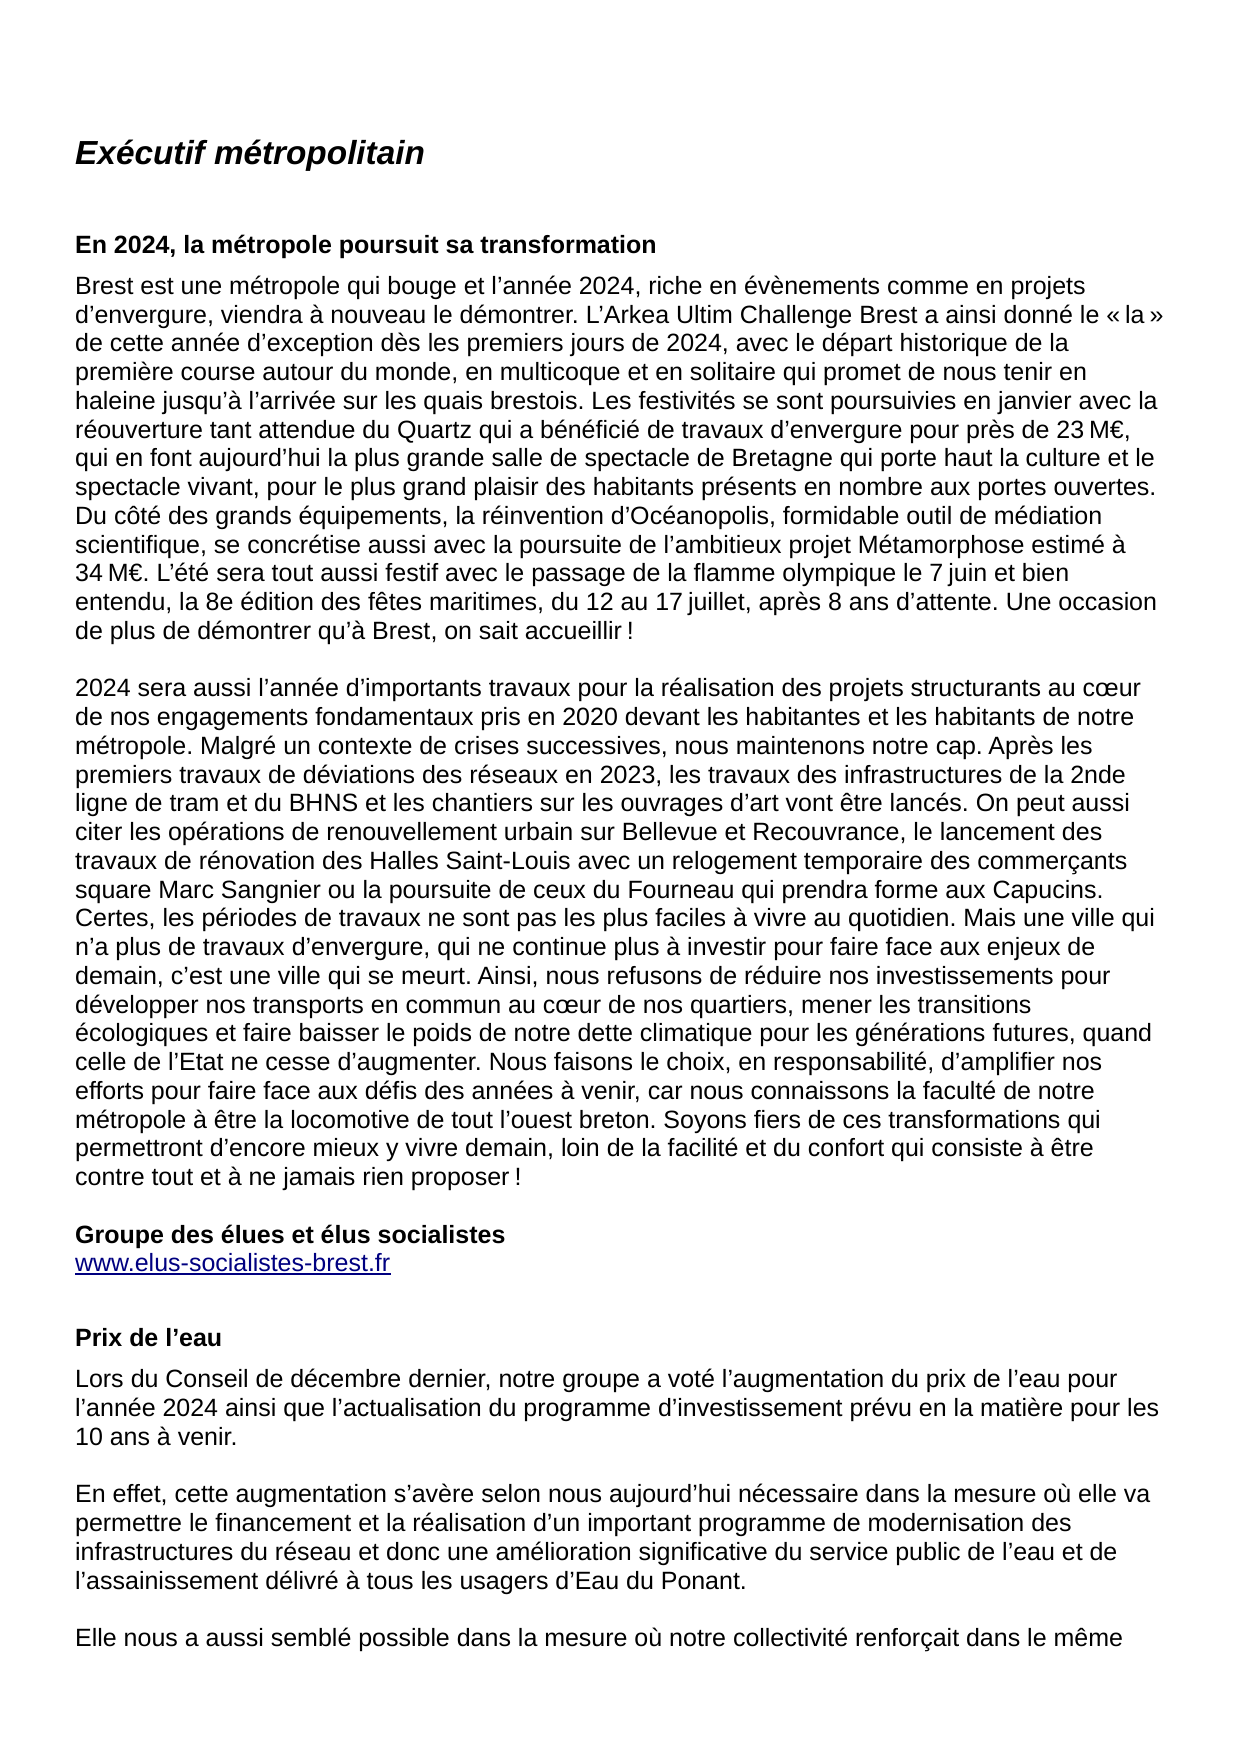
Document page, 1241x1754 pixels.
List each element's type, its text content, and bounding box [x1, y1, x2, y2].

text Lors du Conseil de décembre dernier, notre groupe a voté l’augmentation du prix de l’eau pour l’année 2024 ainsi que l’actualisation du programme d’investissement prévu en la matière pour les 10 ans à venir. [75, 1364, 1166, 1451]
text En effet, cette augmentation s’avère selon nous aujourd’hui nécessaire dans la mesure où elle va permettre le financement et la réalisation d’un important programme de modernisation des infrastructures du réseau et donc une amélioration significative du service public de l’eau et de l’assainissement délivré à tous les usagers d’Eau du Ponant. [75, 1479, 1166, 1594]
subtitle En 2024, la métropole poursuit sa transformation [75, 230, 1165, 258]
subtitle Exécutif métropolitain [75, 133, 1165, 171]
subtitle Prix de l’eau [75, 1323, 1165, 1352]
text Certes, les périodes de travaux ne sont pas les plus faciles à vivre au quotidien. Mais une ville qui n’a plus de travaux d’envergure, qui ne continue plus à investir pour faire face aux enjeux de demain, c’est une ville qui se meurt. Ainsi, nous refusons de réduire nos investissements pour développer nos transports en commun au cœur de nos quartiers, mener les transitions écologiques et faire baisser le poids de notre dette climatique pour les générations futures, quand celle de l’Etat ne cesse d’augmenter. Nous faisons le choix, en responsabilité, d’amplifier nos efforts pour faire face aux défis des années à venir, car nous connaissons la faculté de notre métropole à être la locomotive de tout l’ouest breton. Soyons fiers de ces transformations qui permettront d’encore mieux y vivre demain, loin de la facilité et du confort qui consiste à être contre tout et à ne jamais rien proposer ! [75, 903, 1166, 1191]
text www.elus-socialistes-brest.fr [75, 1248, 1166, 1277]
text Brest est une métropole qui bouge et l’année 2024, riche en évènements comme en projets d’envergure, viendra à nouveau le démontrer. L’Arkea Ultim Challenge Brest a ainsi donné le « la » de cette année d’exception dès les premiers jours de 2024, avec le départ historique de la première course autour du monde, en multicoque et en solitaire qui promet de nous tenir en haleine jusqu’à l’arrivée sur les quais brestois. Les festivités se sont poursuivies en janvier avec la réouverture tant attendue du Quartz qui a bénéficié de travaux d’envergure pour près de 23 M€, qui en font aujourd’hui la plus grande salle de spectacle de Bretagne qui porte haut la culture et le spectacle vivant, pour le plus grand plaisir des habitants présents en nombre aux portes ouvertes. Du côté des grands équipements, la réinvention d’Océanopolis, formidable outil de médiation scientifique, se concrétise aussi avec la poursuite de l’ambitieux projet Métamorphose estimé à 34 M€. L’été sera tout aussi festif avec le passage de la flamme olympique le 7 juin et bien entendu, la 8e édition des fêtes maritimes, du 12 au 17 juillet, après 8 ans d’attente. Une occasion de plus de démontrer qu’à Brest, on sait accueillir ! [75, 271, 1166, 645]
text Groupe des élues et élus socialistes [75, 1220, 1166, 1248]
text Elle nous a aussi semblé possible dans la mesure où notre collectivité renforçait dans le même [75, 1623, 1166, 1652]
text 2024 sera aussi l’année d’importants travaux pour la réalisation des projets structurants au cœur de nos engagements fondamentaux pris en 2020 devant les habitantes et les habitants de notre métropole. Malgré un contexte de crises successives, nous maintenons notre cap. Après les premiers travaux de déviations des réseaux en 2023, les travaux des infrastructures de la 2nde ligne de tram et du BHNS et les chantiers sur les ouvrages d’art vont être lancés. On peut aussi citer les opérations de renouvellement urbain sur Bellevue et Recouvrance, le lancement des travaux de rénovation des Halles Saint-Louis avec un relogement temporaire des commerçants square Marc Sangnier ou la poursuite de ceux du Fourneau qui prendra forme aux Capucins. [75, 673, 1166, 903]
